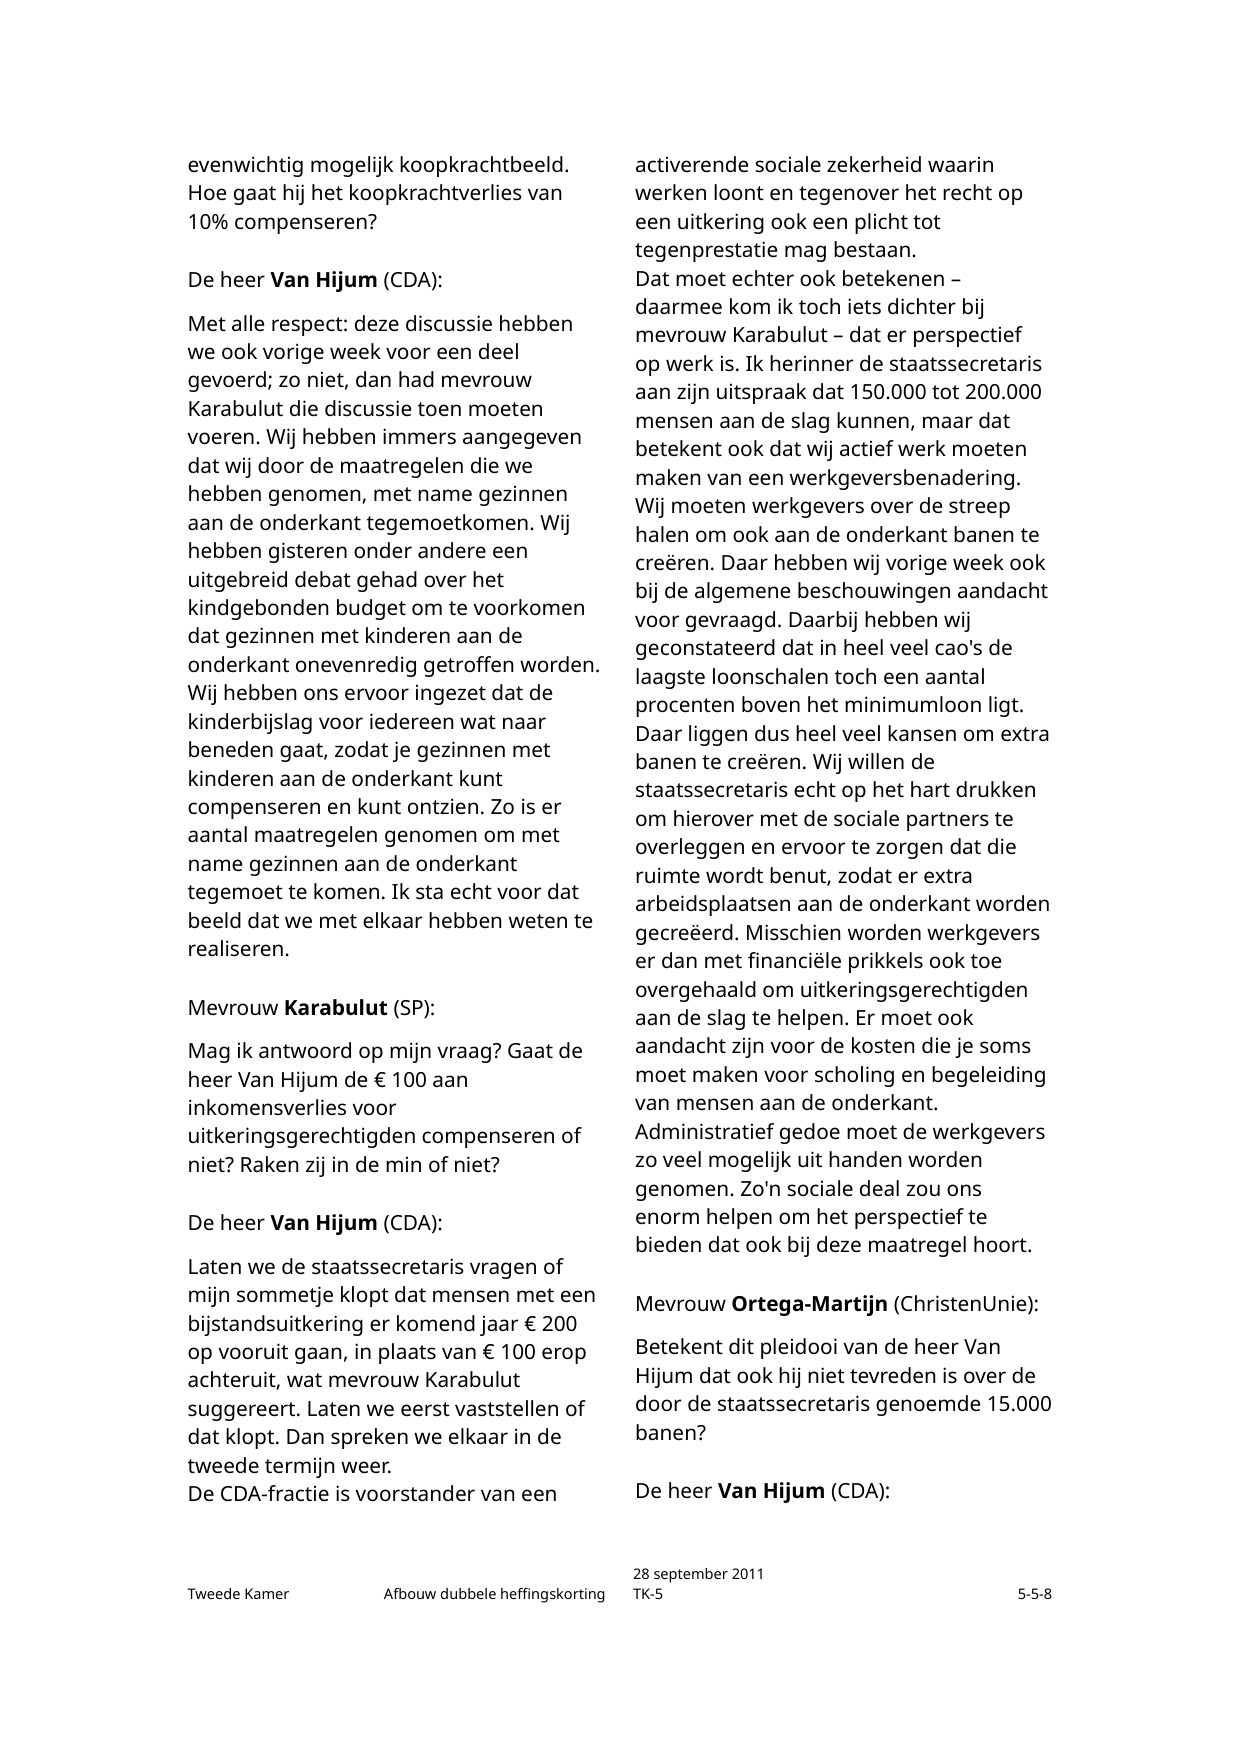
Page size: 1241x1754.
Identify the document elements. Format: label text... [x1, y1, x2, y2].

text De heer Van Hijum (CDA): [187, 1208, 605, 1237]
text De heer Van Hijum (CDA): [635, 1476, 1053, 1505]
text Betekent dit pleidooi van de heer Van Hijum dat ook hij niet tevreden is over de door de staatssecretaris genoemde 15.000 banen? [635, 1332, 1053, 1446]
text Dat moet echter ook betekenen – daarmee kom ik toch iets dichter bij mevrouw Karabulut – dat er perspectief op werk is. Ik herinner de staatssecretaris aan zijn uitspraak dat 150.000 tot 200.000 mensen aan de slag kunnen, maar dat betekent ook dat wij actief werk moeten maken van een werkgeversbenadering. Wij moeten werkgevers over de streep halen om ook aan de onderkant banen te creëren. Daar hebben wij vorige week ook bij de algemene beschouwingen aandacht voor gevraagd. Daarbij hebben wij geconstateerd dat in heel veel cao's de laagste loonschalen toch een aantal procenten boven het minimumloon ligt. Daar liggen dus heel veel kansen om extra banen te creëren. Wij willen de staatssecretaris echt op het hart drukken om hierover met de sociale partners te overleggen en ervoor te zorgen dat die ruimte wordt benut, zodat er extra arbeidsplaatsen aan de onderkant worden gecreëerd. Misschien worden werkgevers er dan met financiële prikkels ook toe overgehaald om uitkeringsgerechtigden aan de slag te helpen. Er moet ook aandacht zijn voor de kosten die je soms moet maken voor scholing en begeleiding van mensen aan de onderkant. Administratief gedoe moet de werkgevers zo veel mogelijk uit handen worden genomen. Zo'n sociale deal zou ons enorm helpen om het perspectief te bieden dat ook bij deze maatregel hoort. [635, 264, 1053, 1259]
text Mevrouw Karabulut (SP): [187, 993, 605, 1021]
text Mevrouw Ortega-Martijn (ChristenUnie): [635, 1289, 1053, 1317]
text Laten we de staatssecretaris vragen of mijn sommetje klopt dat mensen met een bijstandsuitkering er komend jaar € 200 op vooruit gaan, in plaats van € 100 erop achteruit, wat mevrouw Karabulut suggereert. Laten we eerst vaststellen of dat klopt. Dan spreken we elkaar in de tweede termijn weer. [187, 1252, 605, 1479]
text Mag ik antwoord op mijn vraag? Gaat de heer Van Hijum de € 100 aan inkomensverlies voor uitkeringsgerechtigden compenseren of niet? Raken zij in de min of niet? [187, 1036, 605, 1178]
text De heer Van Hijum (CDA): [187, 265, 605, 294]
text Met alle respect: deze discussie hebben we ook vorige week voor een deel gevoerd; zo niet, dan had mevrouw Karabulut die discussie toen moeten voeren. Wij hebben immers aangegeven dat wij door de maatregelen die we hebben genomen, met name gezinnen aan de onderkant tegemoetkomen. Wij hebben gisteren onder andere een uitgebreid debat gehad over het kindgebonden budget om te voorkomen dat gezinnen met kinderen aan de onderkant onevenredig getroffen worden. Wij hebben ons ervoor ingezet dat de kinderbijslag voor iedereen wat naar beneden gaat, zodat je gezinnen met kinderen aan de onderkant kunt compenseren en kunt ontzien. Zo is er aantal maatregelen genomen om met name gezinnen aan de onderkant tegemoet te komen. Ik sta echt voor dat beeld dat we met elkaar hebben weten te realiseren. [187, 309, 605, 963]
text activerende sociale zekerheid waarin werken loont en tegenover het recht op een uitkering ook een plicht tot tegenprestatie mag bestaan. [635, 150, 1053, 264]
text De CDA-fractie is voorstander van een [187, 1479, 605, 1508]
text evenwichtig mogelijk koopkrachtbeeld. Hoe gaat hij het koopkrachtverlies van 10% compenseren? [187, 150, 605, 235]
